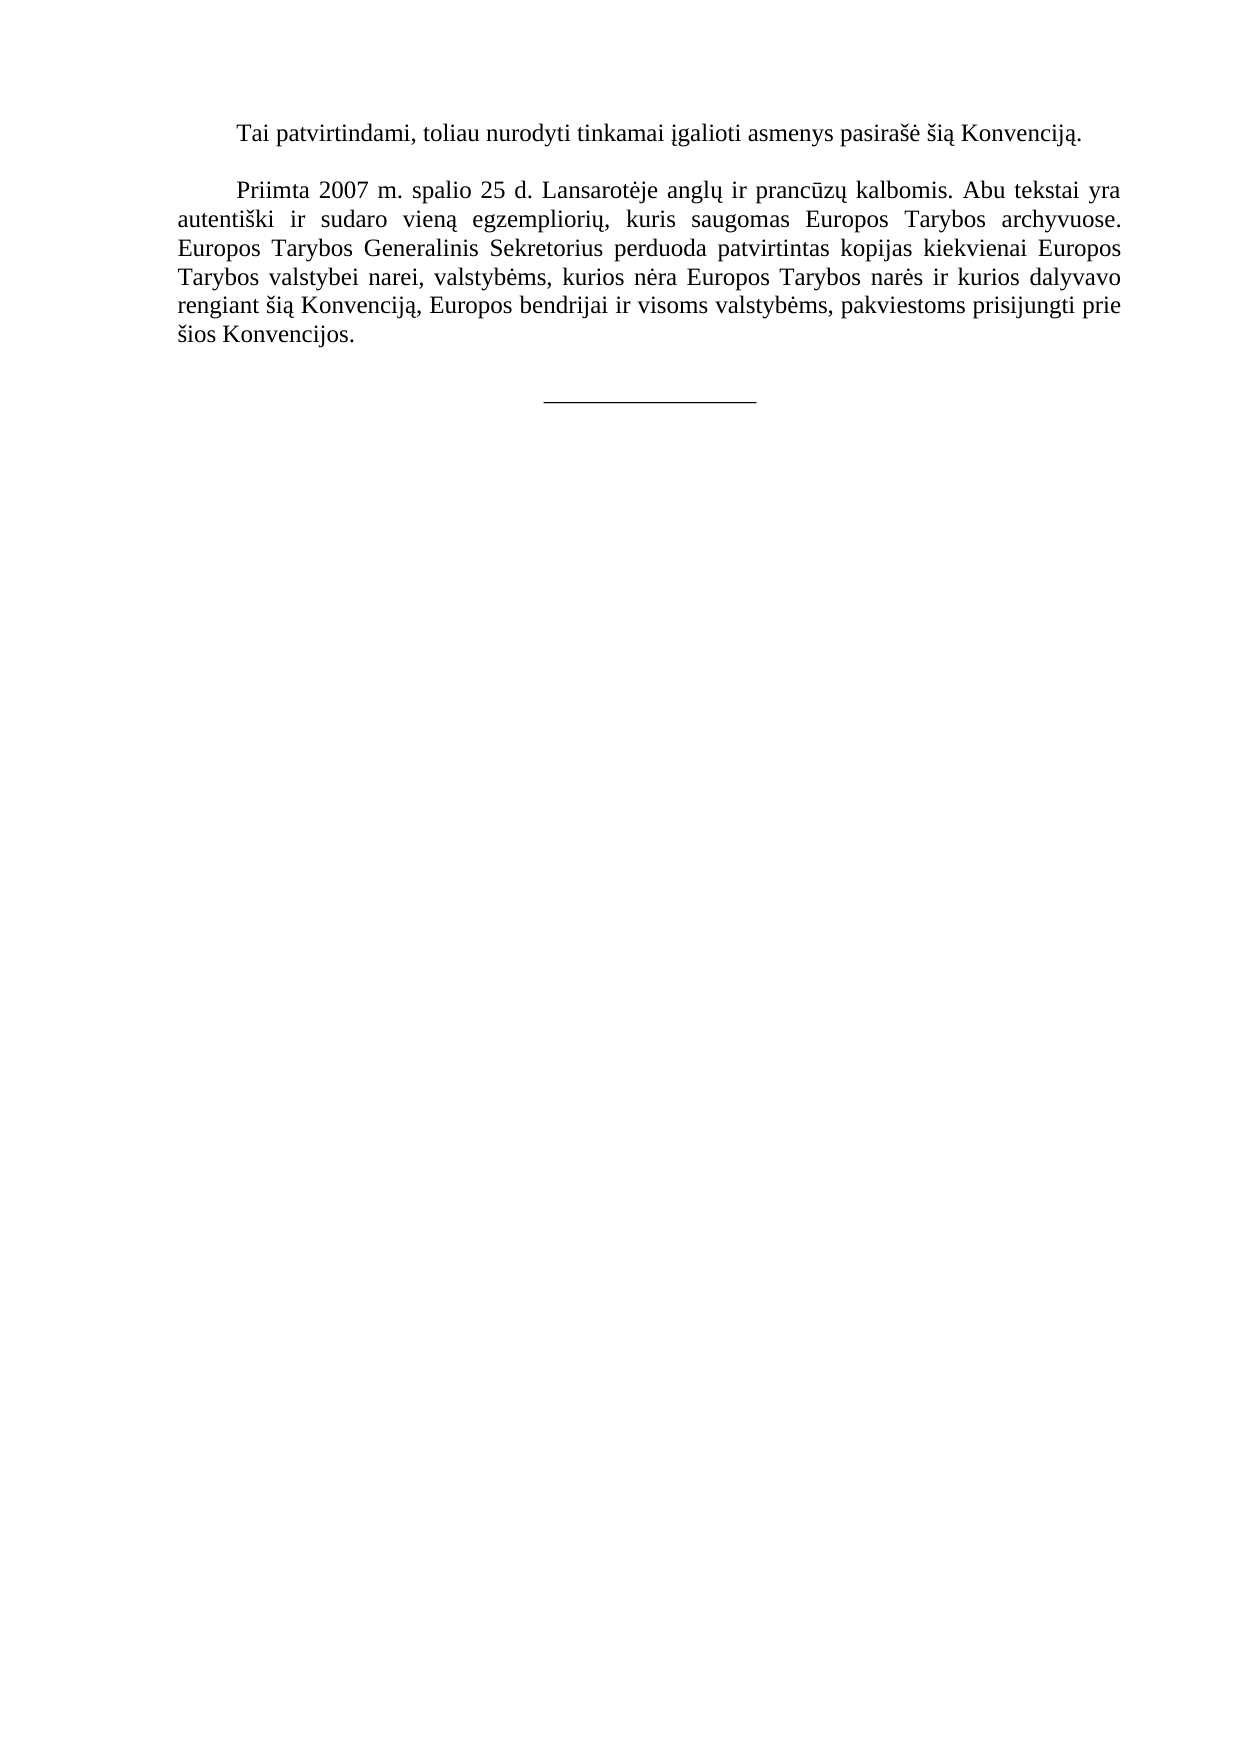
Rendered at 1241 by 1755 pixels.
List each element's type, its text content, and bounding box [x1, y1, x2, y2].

text _________________ [177, 377, 1122, 406]
text Priimta 2007 m. spalio 25 d. Lansarotėje anglų ir prancūzų kalbomis. Abu tekstai yra autentiški ir sudaro vieną egzempliorių, kuris saugomas Europos Tarybos archyvuose. Europos Tarybos Generalinis Sekretorius perduoda patvirtintas kopijas kiekvienai Europos Tarybos valstybei narei, valstybėms, kurios nėra Europos Tarybos narės ir kurios dalyvavo rengiant šią Konvenciją, Europos bendrijai ir visoms valstybėms, pakviestoms prisijungti prie šios Konvencijos. [177, 176, 1122, 348]
text Tai patvirtindami, toliau nurodyti tinkamai įgalioti asmenys pasirašė šią Konvenciją. [177, 118, 1122, 147]
